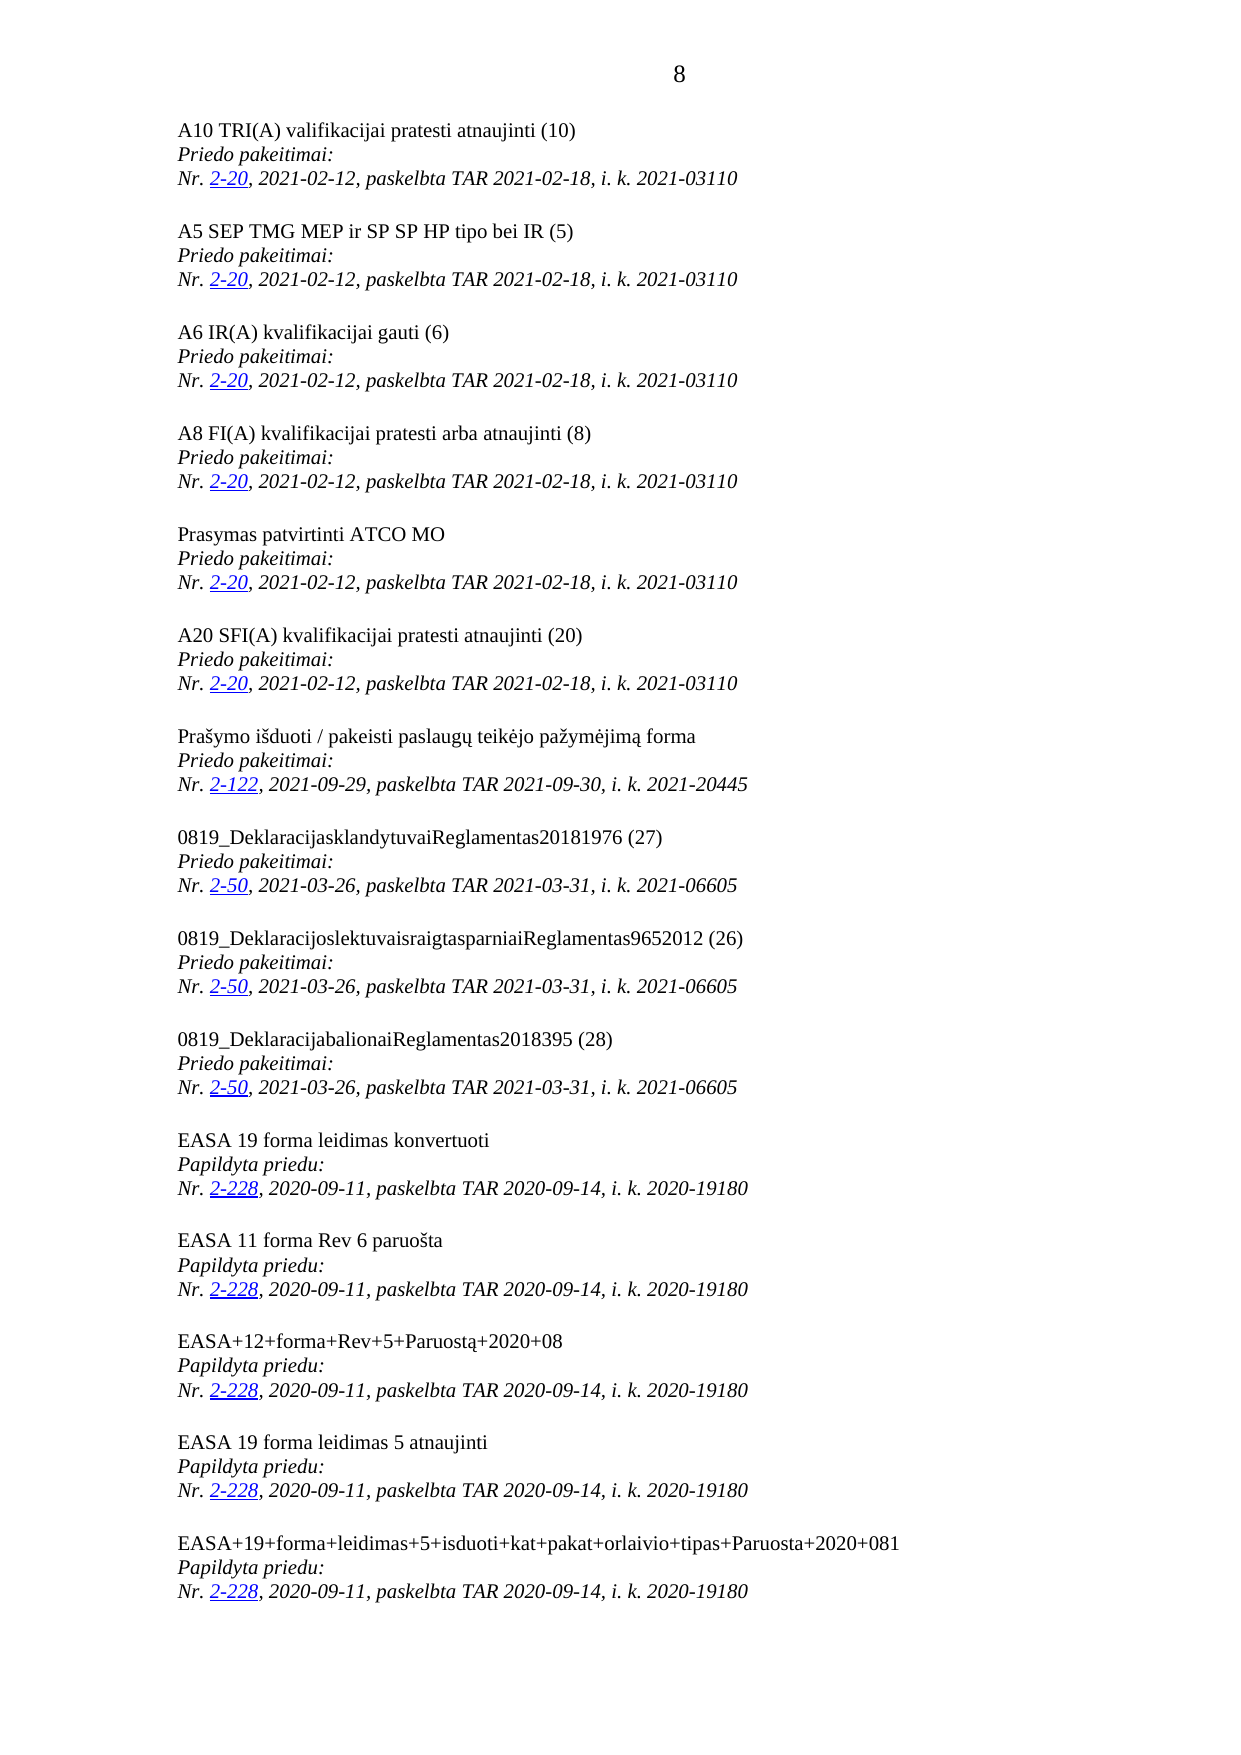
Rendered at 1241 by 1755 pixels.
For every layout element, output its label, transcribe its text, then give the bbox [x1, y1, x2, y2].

text Priedo pakeitimai: [177, 142, 1181, 166]
text Prasymas patvirtinti ATCO MO [177, 522, 1181, 546]
text A5 SEP TMG MEP ir SP SP HP tipo bei IR (5) [177, 219, 1181, 243]
text EASA 11 forma Rev 6 paruošta [177, 1228, 1181, 1252]
text Nr. 2-228, 2020-09-11, paskelbta TAR 2020-09-14, i. k. 2020-19180 [177, 1176, 1181, 1200]
text Priedo pakeitimai: [177, 849, 1181, 873]
text Nr. 2-20, 2021-02-12, paskelbta TAR 2021-02-18, i. k. 2021-03110 [177, 671, 1181, 695]
text Priedo pakeitimai: [177, 1051, 1181, 1075]
text A8 FI(A) kvalifikacijai pratesti arba atnaujinti (8) [177, 421, 1181, 445]
text A10 TRI(A) valifikacijai pratesti atnaujinti (10) [177, 118, 1181, 142]
text A20 SFI(A) kvalifikacijai pratesti atnaujinti (20) [177, 623, 1181, 647]
text A6 IR(A) kvalifikacijai gauti (6) [177, 320, 1181, 344]
text Nr. 2-20, 2021-02-12, paskelbta TAR 2021-02-18, i. k. 2021-03110 [177, 570, 1181, 594]
text Prašymo išduoti / pakeisti paslaugų teikėjo pažymėjimą forma [177, 724, 1181, 748]
text Papildyta priedu: [177, 1454, 1181, 1478]
text Priedo pakeitimai: [177, 647, 1181, 671]
text Nr. 2-228, 2020-09-11, paskelbta TAR 2020-09-14, i. k. 2020-19180 [177, 1277, 1181, 1301]
text Priedo pakeitimai: [177, 243, 1181, 267]
text Papildyta priedu: [177, 1555, 1181, 1579]
text Nr. 2-20, 2021-02-12, paskelbta TAR 2021-02-18, i. k. 2021-03110 [177, 469, 1181, 493]
text Priedo pakeitimai: [177, 748, 1181, 772]
text EASA+19+forma+leidimas+5+isduoti+kat+pakat+orlaivio+tipas+Paruosta+2020+081 [177, 1531, 1181, 1555]
text Priedo pakeitimai: [177, 950, 1181, 974]
text Nr. 2-228, 2020-09-11, paskelbta TAR 2020-09-14, i. k. 2020-19180 [177, 1377, 1181, 1402]
text Papildyta priedu: [177, 1353, 1181, 1377]
text Nr. 2-50, 2021-03-26, paskelbta TAR 2021-03-31, i. k. 2021-06605 [177, 974, 1181, 998]
text EASA+12+forma+Rev+5+Paruostą+2020+08 [177, 1329, 1181, 1353]
text Nr. 2-228, 2020-09-11, paskelbta TAR 2020-09-14, i. k. 2020-19180 [177, 1478, 1181, 1502]
text Papildyta priedu: [177, 1252, 1181, 1277]
text Nr. 2-228, 2020-09-11, paskelbta TAR 2020-09-14, i. k. 2020-19180 [177, 1579, 1181, 1603]
text Nr. 2-50, 2021-03-26, paskelbta TAR 2021-03-31, i. k. 2021-06605 [177, 1075, 1181, 1099]
text Nr. 2-20, 2021-02-12, paskelbta TAR 2021-02-18, i. k. 2021-03110 [177, 368, 1181, 392]
text Priedo pakeitimai: [177, 344, 1181, 368]
text Nr. 2-122, 2021-09-29, paskelbta TAR 2021-09-30, i. k. 2021-20445 [177, 772, 1181, 796]
text 0819_DeklaracijabalionaiReglamentas2018395 (28) [177, 1027, 1181, 1051]
text 0819_DeklaracijoslektuvaisraigtasparniaiReglamentas9652012 (26) [177, 926, 1181, 950]
text Papildyta priedu: [177, 1152, 1181, 1176]
text Priedo pakeitimai: [177, 546, 1181, 570]
text Nr. 2-20, 2021-02-12, paskelbta TAR 2021-02-18, i. k. 2021-03110 [177, 267, 1181, 291]
text Nr. 2-50, 2021-03-26, paskelbta TAR 2021-03-31, i. k. 2021-06605 [177, 873, 1181, 897]
text EASA 19 forma leidimas konvertuoti [177, 1127, 1181, 1152]
text EASA 19 forma leidimas 5 atnaujinti [177, 1430, 1181, 1454]
text Nr. 2-20, 2021-02-12, paskelbta TAR 2021-02-18, i. k. 2021-03110 [177, 166, 1181, 190]
text Priedo pakeitimai: [177, 445, 1181, 469]
text 0819_DeklaracijasklandytuvaiReglamentas20181976 (27) [177, 825, 1181, 849]
